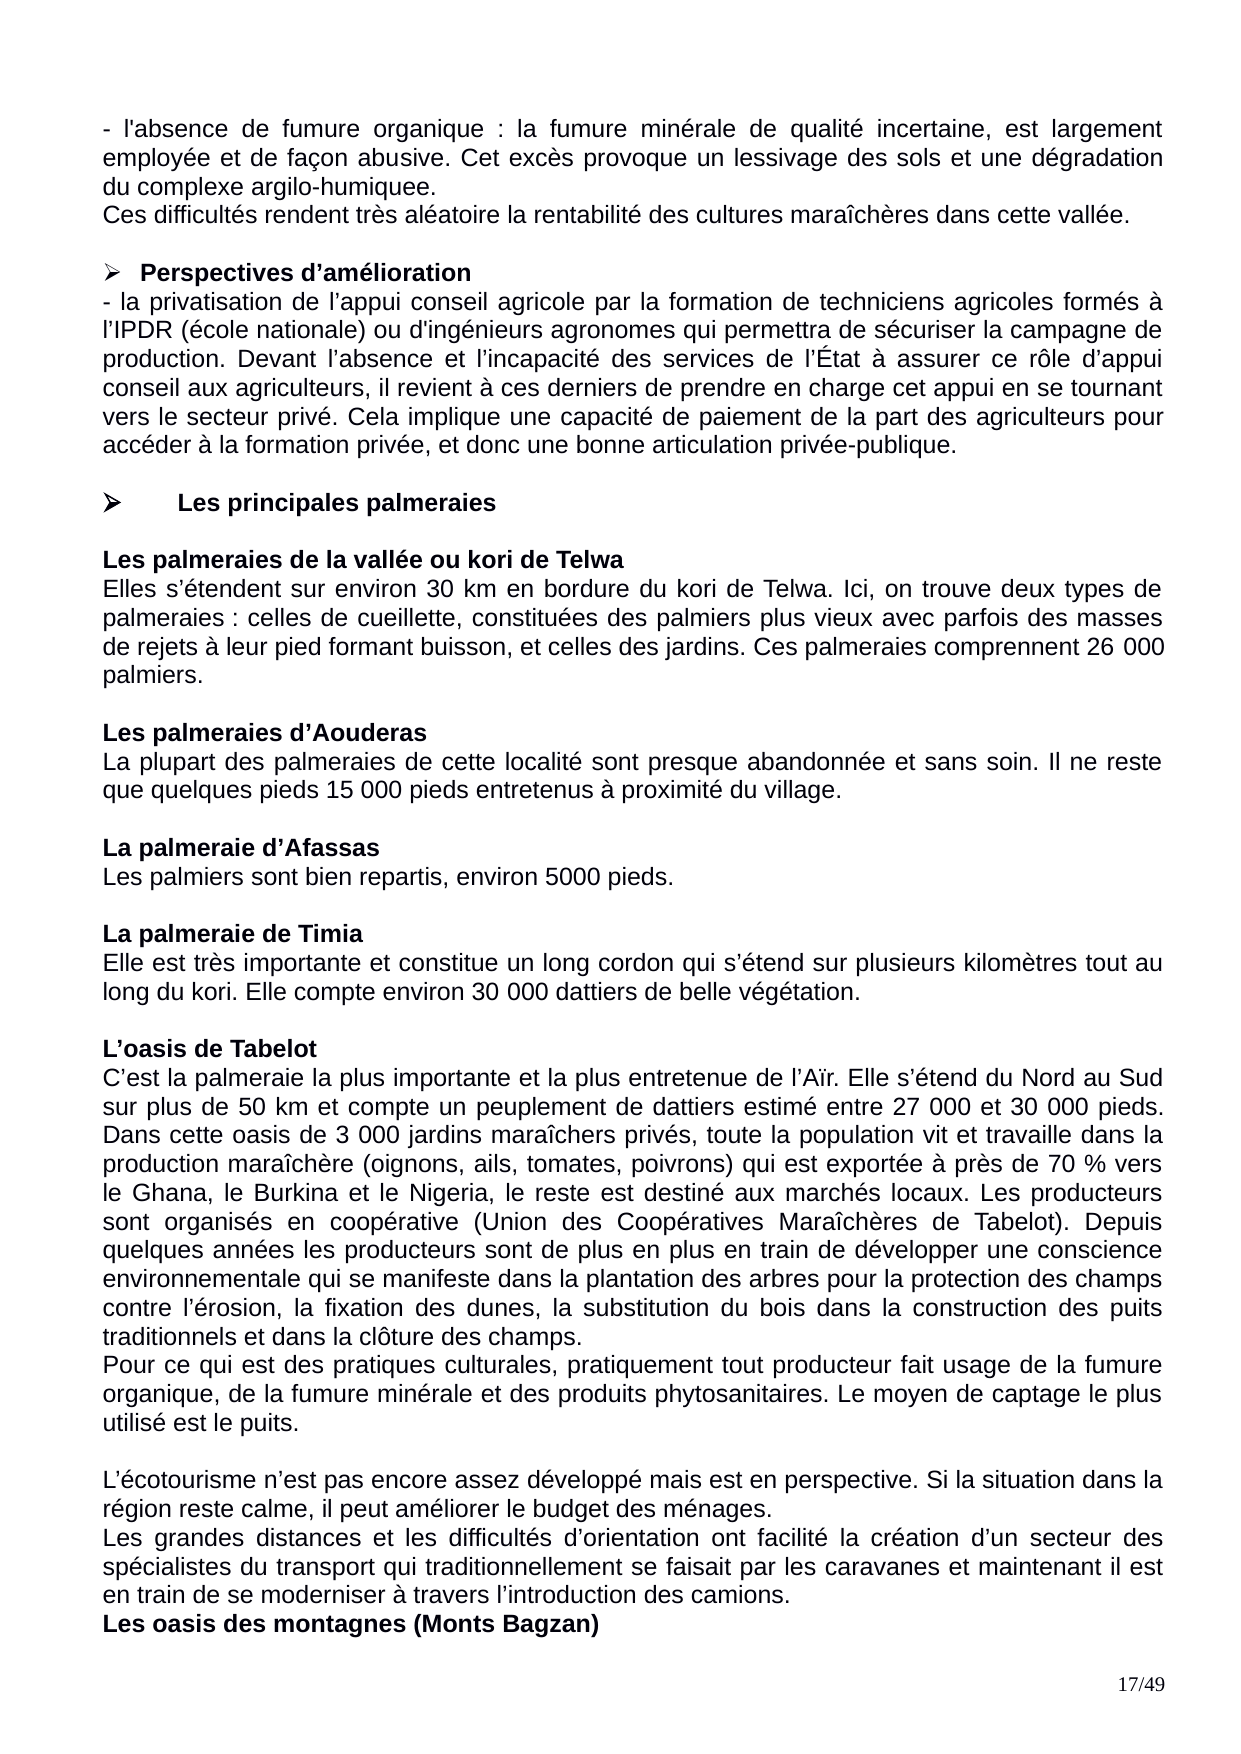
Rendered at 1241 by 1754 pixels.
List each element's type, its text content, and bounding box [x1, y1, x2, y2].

list La palmeraie de Timia [102, 919, 1165, 948]
text Elle est très importante et constitue un long cordon qui s’étend sur plusieurs kilomètres tout au long du kori. Elle compte environ 30 000 dattiers de belle végétation. [102, 948, 1165, 1006]
text Pour ce qui est des pratiques culturales, pratiquement tout producteur fait usage de la fumure organique, de la fumure minérale et des produits phytosanitaires. Le moyen de captage le plus utilisé est le puits. [102, 1351, 1165, 1437]
list L’oasis de Tabelot [102, 1034, 1165, 1063]
text Les oasis des montagnes (Monts Bagzan) [102, 1609, 1165, 1638]
text La plupart des palmeraies de cette localité sont presque abandonnée et sans soin. Il ne reste que quelques pieds 15 000 pieds entretenus à proximité du village. [102, 747, 1165, 804]
text L’écotourisme n’est pas encore assez développé mais est en perspective. Si la situation dans la région reste calme, il peut améliorer le budget des ménages. [102, 1466, 1165, 1523]
text C’est la palmeraie la plus importante et la plus entretenue de l’Aïr. Elle s’étend du Nord au Sud sur plus de 50 km et compte un peuplement de dattiers estimé entre 27 000 et 30 000 pieds. Dans cette oasis de 3 000 jardins maraîchers privés, toute la population vit et travaille dans la production maraîchère (oignons, ails, tomates, poivrons) qui est exportée à près de 70 % vers le Ghana, le Burkina et le Nigeria, le reste est destiné aux marchés locaux. Les producteurs sont organisés en coopérative (Union des Coopératives Maraîchères de Tabelot). Depuis quelques années les producteurs sont de plus en plus en train de développer une conscience environnementale qui se manifeste dans la plantation des arbres pour la protection des champs contre l’érosion, la fixation des dunes, la substitution du bois dans la construction des puits traditionnels et dans la clôture des champs. [102, 1063, 1165, 1351]
list Les principales palmeraies [102, 488, 1165, 517]
text Elles s’étendent sur environ 30 km en bordure du kori de Telwa. Ici, on trouve deux types de palmeraies : celles de cueillette, constituées des palmiers plus vieux avec parfois des masses de rejets à leur pied formant buisson, et celles des jardins. Ces palmeraies comprennent 26 000 palmiers. [102, 574, 1165, 689]
list La palmeraie d’Afassas [102, 833, 1165, 862]
text Les palmiers sont bien repartis, environ 5000 pieds. [102, 862, 1165, 891]
list - la privatisation de l’appui conseil agricole par la formation de techniciens agricoles formés à l’IPDR (école nationale) ou d'ingénieurs agronomes qui permettra de sécuriser la campagne de production. Devant l’absence et l’incapacité des services de l’État à assurer ce rôle d’appui conseil aux agriculteurs, il revient à ces derniers de prendre en charge cet appui en se tournant vers le secteur privé. Cela implique une capacité de paiement de la part des agriculteurs pour accéder à la formation privée, et donc une bonne articulation privée-publique. [102, 287, 1165, 459]
list Les palmeraies d’Aouderas [102, 718, 1165, 747]
list Perspectives d’amélioration [102, 258, 1165, 287]
list - l'absence de fumure organique : la fumure minérale de qualité incertaine, est largement employée et de façon abusive. Cet excès provoque un lessivage des sols et une dégradation du complexe argilo-humiquee. [102, 114, 1165, 200]
text Les grandes distances et les difficultés d’orientation ont facilité la création d’un secteur des spécialistes du transport qui traditionnellement se faisait par les caravanes et maintenant il est en train de se moderniser à travers l’introduction des camions. [102, 1523, 1165, 1609]
list Les palmeraies de la vallée ou kori de Telwa [102, 546, 1165, 574]
text Ces difficultés rendent très aléatoire la rentabilité des cultures maraîchères dans cette vallée. [102, 200, 1165, 229]
